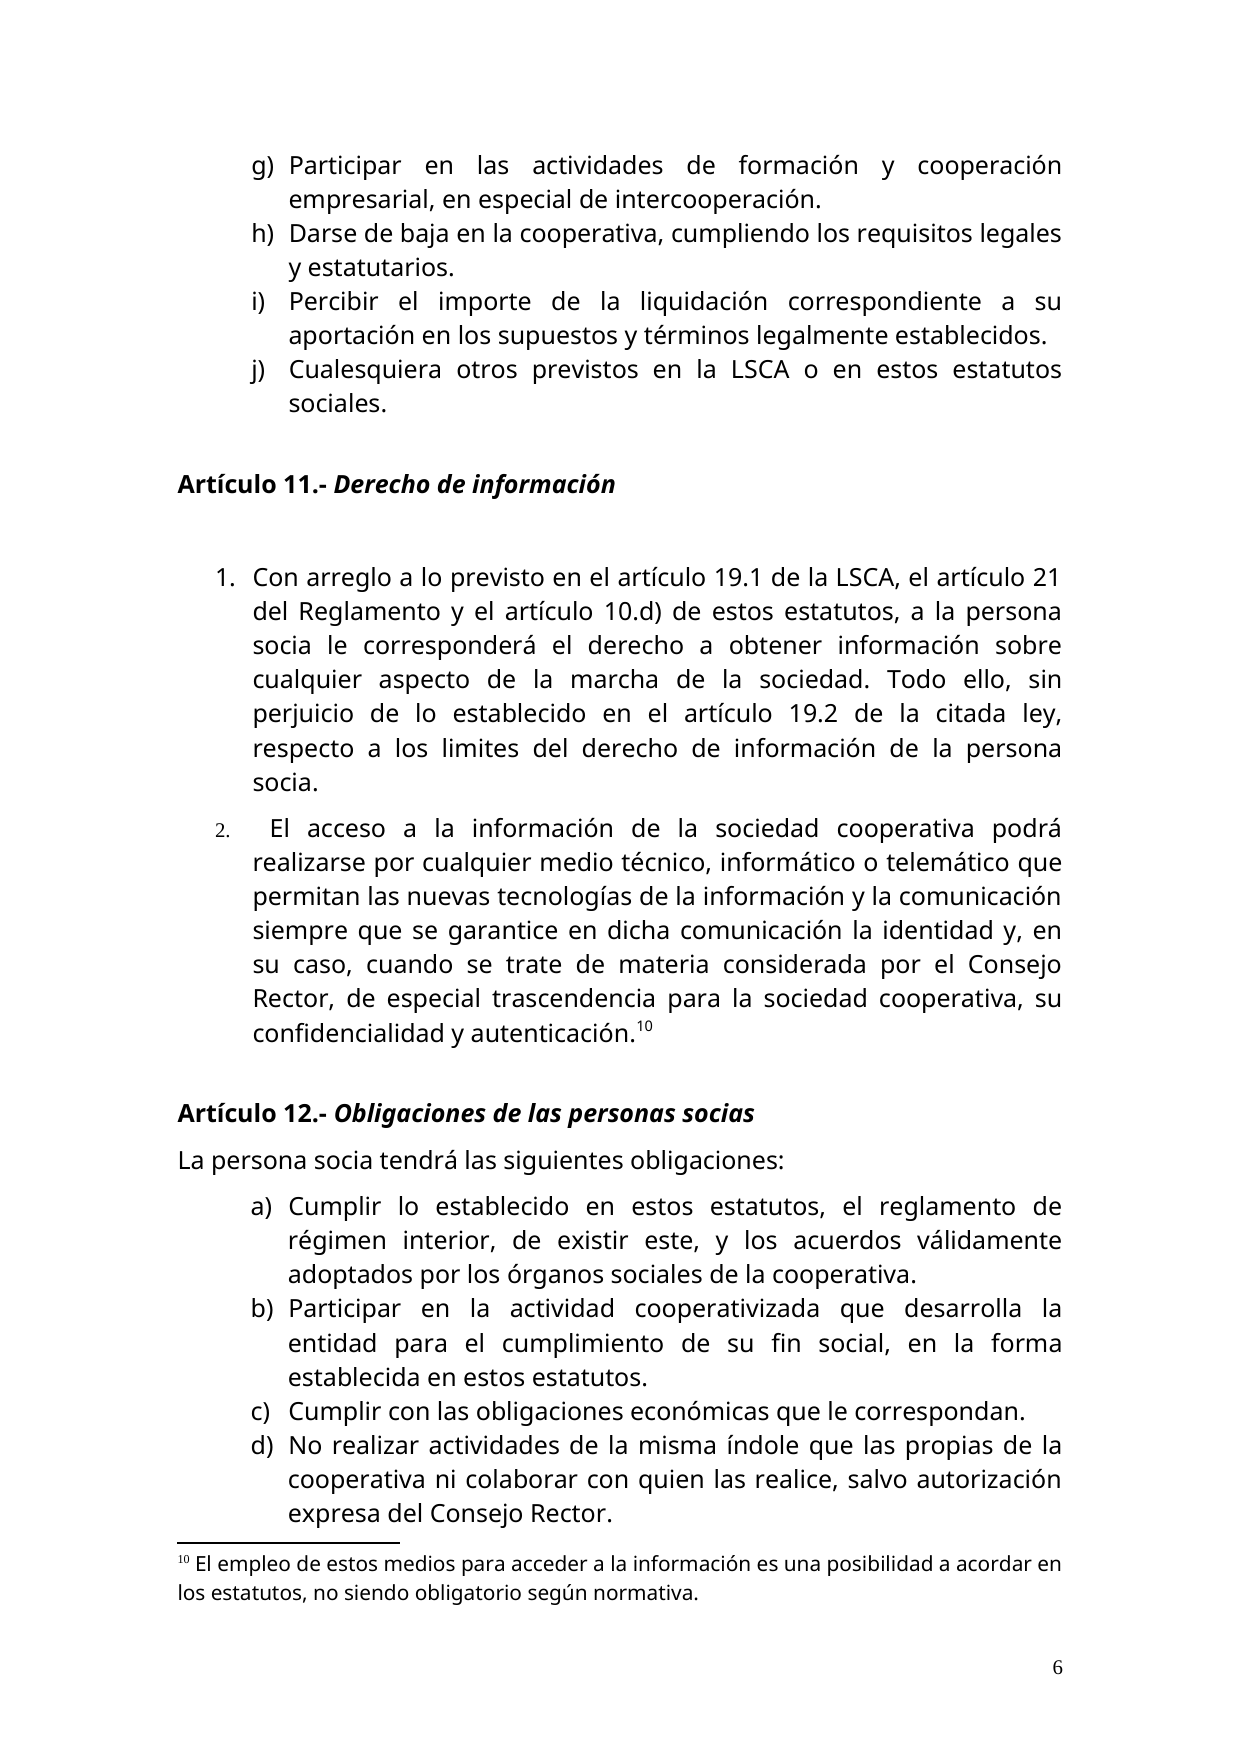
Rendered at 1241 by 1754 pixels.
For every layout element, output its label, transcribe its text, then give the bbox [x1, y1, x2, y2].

text La persona socia tendrá las siguientes obligaciones: [177, 1142, 1063, 1176]
list El acceso a la información de la sociedad cooperativa podrá realizarse por cualquier medio técnico, informático o telemático que permitan las nuevas tecnologías de la información y la comunicación siempre que se garantice en dicha comunicación la identidad y, en su caso, cuando se trate de materia considerada por el Consejo Rector, de especial trascendencia para la sociedad cooperativa, su confidencialidad y autenticación. [215, 811, 1063, 1049]
text Artículo 11.- Derecho de información [177, 467, 1063, 501]
list El empleo de estos medios para acceder a la información es una posibilidad a acordar en los estatutos, no siendo obligatorio según normativa. [177, 1549, 1063, 1606]
list Participar en las actividades de formación y cooperación empresarial, en especial de intercooperación. [251, 148, 1063, 216]
text Artículo 12.- Obligaciones de las personas socias [177, 1096, 1063, 1130]
list Darse de baja en la cooperativa, cumpliendo los requisitos legales y estatutarios. [251, 216, 1063, 284]
list Con arreglo a lo previsto en el artículo 19.1 de la LSCA, el artículo 21 del Reglamento y el artículo 10.d) de estos estatutos, a la persona socia le corresponderá el derecho a obtener información sobre cualquier aspecto de la marcha de la sociedad. Todo ello, sin perjuicio de lo establecido en el artículo 19.2 de la citada ley, respecto a los limites del derecho de información de la persona socia. [215, 560, 1063, 798]
list Cumplir lo establecido en estos estatutos, el reglamento de régimen interior, de existir este, y los acuerdos válidamente adoptados por los órganos sociales de la cooperativa. [250, 1189, 1063, 1291]
list Cualesquiera otros previstos en la LSCA o en estos estatutos sociales. [251, 352, 1063, 420]
list Cumplir con las obligaciones económicas que le correspondan. [250, 1393, 1063, 1427]
list Participar en la actividad cooperativizada que desarrolla la entidad para el cumplimiento de su fin social, en la forma establecida en estos estatutos. [250, 1291, 1063, 1393]
list No realizar actividades de la misma índole que las propias de la cooperativa ni colaborar con quien las realice, salvo autorización expresa del Consejo Rector. [250, 1427, 1063, 1529]
list Percibir el importe de la liquidación correspondiente a su aportación en los supuestos y términos legalmente establecidos. [251, 284, 1063, 352]
